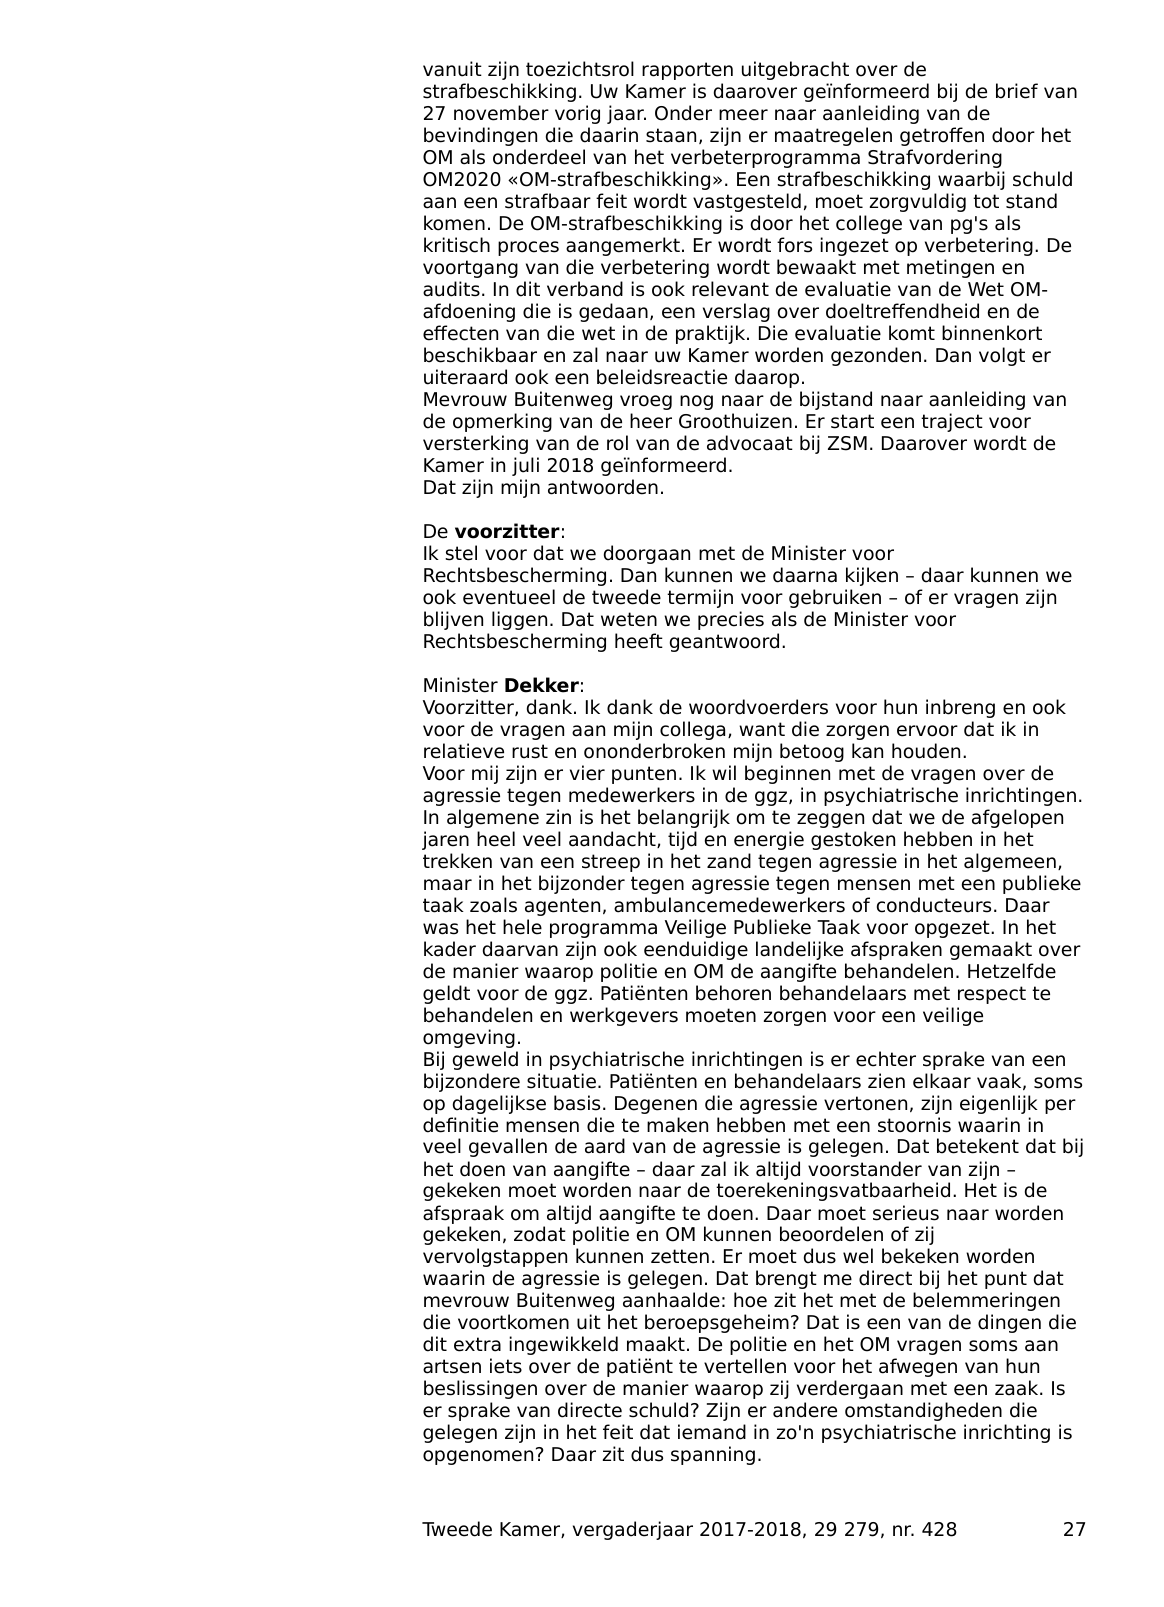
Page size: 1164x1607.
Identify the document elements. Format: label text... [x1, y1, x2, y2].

text Mevrouw Buitenweg vroeg nog naar de bijstand naar aanleiding van de opmerking van de heer Groothuizen. Er start een traject voor versterking van de rol van de advocaat bij ZSM. Daarover wordt de Kamer in juli 2018 geïnformeerd. [422, 389, 1087, 477]
text Voorzitter, dank. Ik dank de woordvoerders voor hun inbreng en ook voor de vragen aan mijn collega, want die zorgen ervoor dat ik in relatieve rust en ononderbroken mijn betoog kan houden. [422, 697, 1087, 763]
text Ik stel voor dat we doorgaan met de Minister voor Rechtsbescherming. Dan kunnen we daarna kijken – daar kunnen we ook eventueel de tweede termijn voor gebruiken – of er vragen zijn blijven liggen. Dat weten we precies als de Minister voor Rechtsbescherming heeft geantwoord. [422, 543, 1087, 653]
text Minister Dekker: [422, 675, 1087, 697]
text vanuit zijn toezichtsrol rapporten uitgebracht over de strafbeschikking. Uw Kamer is daarover geïnformeerd bij de brief van 27 november vorig jaar. Onder meer naar aanleiding van de bevindingen die daarin staan, zijn er maatregelen getroffen door het OM als onderdeel van het verbeterprogramma Strafvordering OM2020 «OM-strafbeschikking». Een strafbeschikking waarbij schuld aan een strafbaar feit wordt vastgesteld, moet zorgvuldig tot stand komen. De OM-strafbeschikking is door het college van pg's als kritisch proces aangemerkt. Er wordt fors ingezet op verbetering. De voortgang van die verbetering wordt bewaakt met metingen en audits. In dit verband is ook relevant de evaluatie van de Wet OM-afdoening die is gedaan, een verslag over doeltreffendheid en de effecten van die wet in de praktijk. Die evaluatie komt binnenkort beschikbaar en zal naar uw Kamer worden gezonden. Dan volgt er uiteraard ook een beleidsreactie daarop. [422, 59, 1087, 389]
text Dat zijn mijn antwoorden. [422, 477, 1087, 499]
text Voor mij zijn er vier punten. Ik wil beginnen met de vragen over de agressie tegen medewerkers in de ggz, in psychiatrische inrichtingen. In algemene zin is het belangrijk om te zeggen dat we de afgelopen jaren heel veel aandacht, tijd en energie gestoken hebben in het trekken van een streep in het zand tegen agressie in het algemeen, maar in het bijzonder tegen agressie tegen mensen met een publieke taak zoals agenten, ambulancemedewerkers of conducteurs. Daar was het hele programma Veilige Publieke Taak voor opgezet. In het kader daarvan zijn ook eenduidige landelijke afspraken gemaakt over de manier waarop politie en OM de aangifte behandelen. Hetzelfde geldt voor de ggz. Patiënten behoren behandelaars met respect te behandelen en werkgevers moeten zorgen voor een veilige omgeving. [422, 763, 1087, 1048]
text De voorzitter: [422, 521, 1087, 543]
text Bij geweld in psychiatrische inrichtingen is er echter sprake van een bijzondere situatie. Patiënten en behandelaars zien elkaar vaak, soms op dagelijkse basis. Degenen die agressie vertonen, zijn eigenlijk per definitie mensen die te maken hebben met een stoornis waarin in veel gevallen de aard van de agressie is gelegen. Dat betekent dat bij het doen van aangifte – daar zal ik altijd voorstander van zijn – gekeken moet worden naar de toerekeningsvatbaarheid. Het is de afspraak om altijd aangifte te doen. Daar moet serieus naar worden gekeken, zodat politie en OM kunnen beoordelen of zij vervolgstappen kunnen zetten. Er moet dus wel bekeken worden waarin de agressie is gelegen. Dat brengt me direct bij het punt dat mevrouw Buitenweg aanhaalde: hoe zit het met de belemmeringen die voortkomen uit het beroepsgeheim? Dat is een van de dingen die dit extra ingewikkeld maakt. De politie en het OM vragen soms aan artsen iets over de patiënt te vertellen voor het afwegen van hun beslissingen over de manier waarop zij verdergaan met een zaak. Is er sprake van directe schuld? Zijn er andere omstandigheden die gelegen zijn in het feit dat iemand in zo'n psychiatrische inrichting is opgenomen? Daar zit dus spanning. [422, 1048, 1087, 1466]
